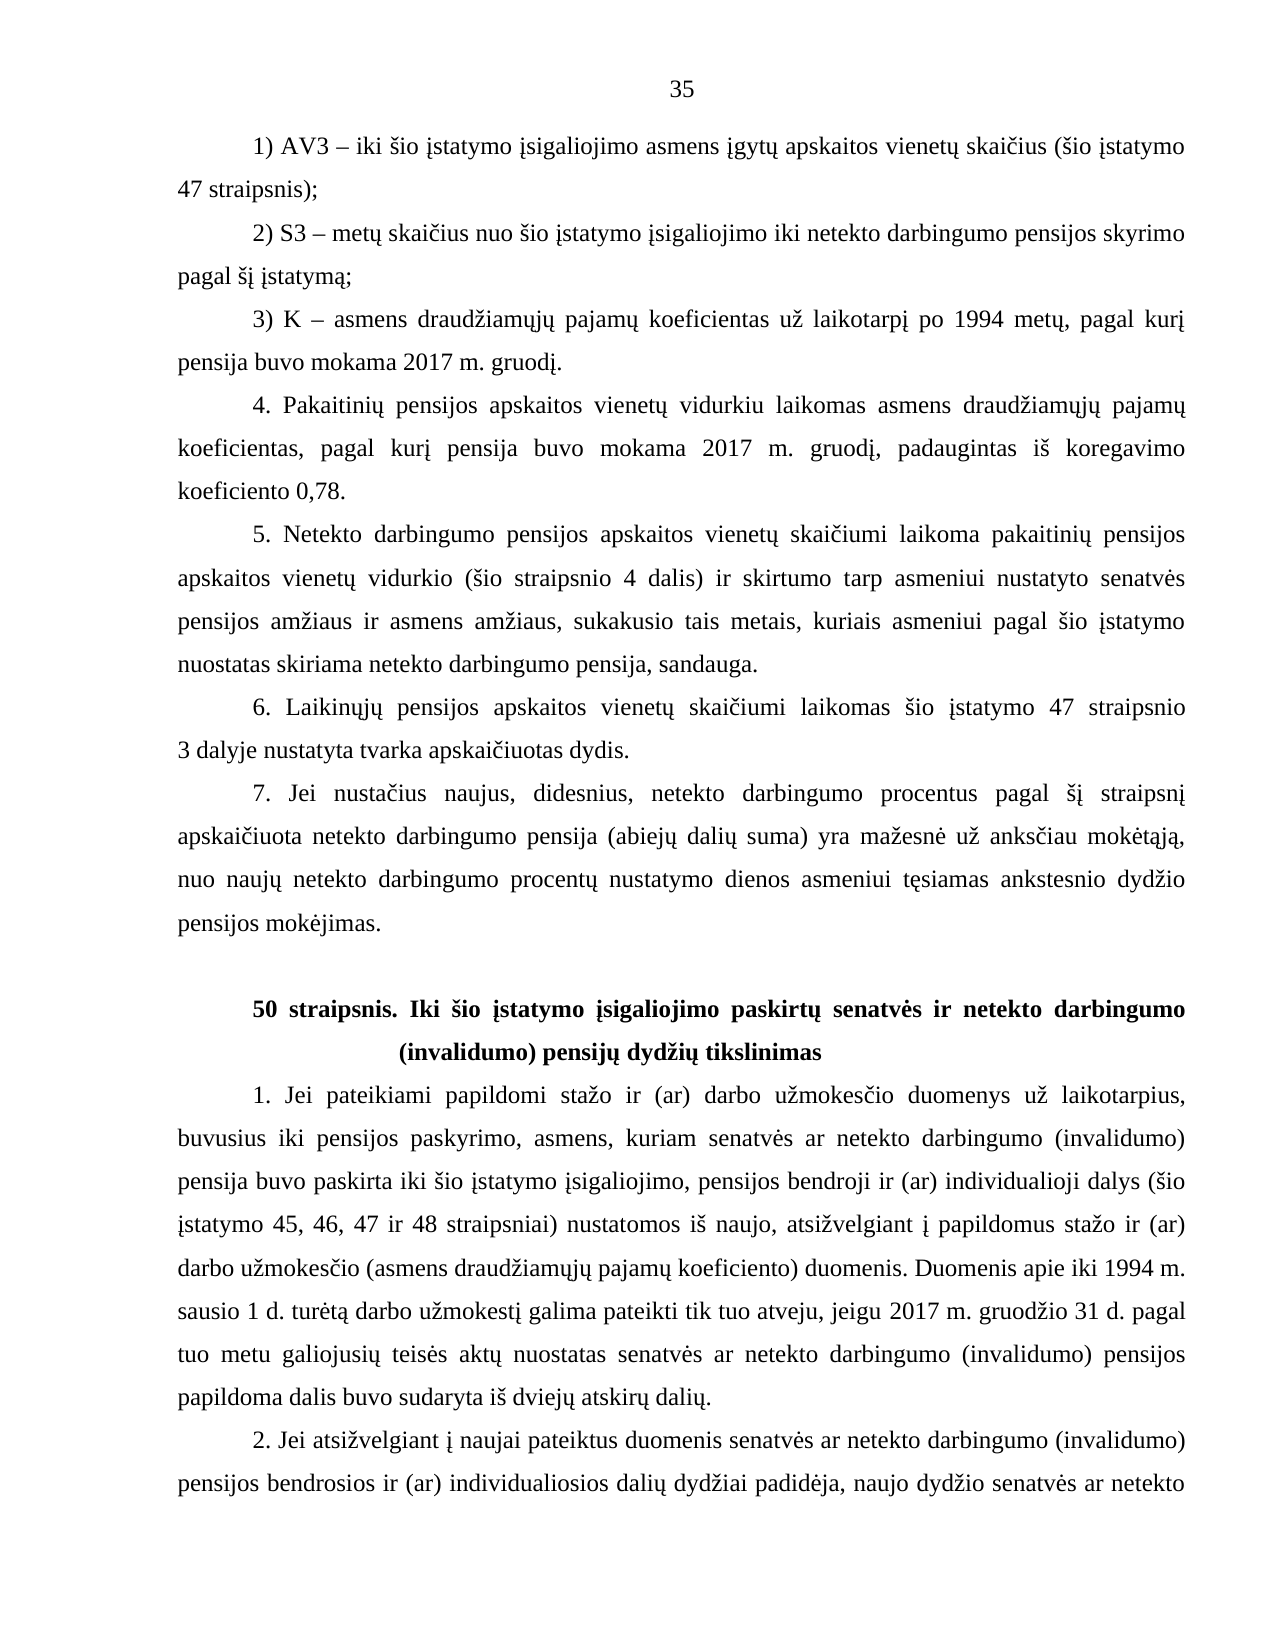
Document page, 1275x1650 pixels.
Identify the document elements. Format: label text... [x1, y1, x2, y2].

text 6. Laikinųjų pensijos apskaitos vienetų skaičiumi laikomas šio įstatymo 47 straipsnio 3 dalyje nustatyta tvarka apskaičiuotas dydis. [177, 692, 1186, 764]
text 1) AV3 – iki šio įstatymo įsigaliojimo asmens įgytų apskaitos vienetų skaičius (šio įstatymo 47 straipsnis); [177, 131, 1186, 203]
text 7. Jei nustačius naujus, didesnius, netekto darbingumo procentus pagal šį straipsnį apskaičiuota netekto darbingumo pensija (abiejų dalių suma) yra mažesnė už anksčiau mokėtąją, nuo naujų netekto darbingumo procentų nustatymo dienos asmeniui tęsiamas ankstesnio dydžio pensijos mokėjimas. [177, 778, 1186, 936]
text 4. Pakaitinių pensijos apskaitos vienetų vidurkiu laikomas asmens draudžiamųjų pajamų koeficientas, pagal kurį pensija buvo mokama 2017 m. gruodį, padaugintas iš koregavimo koeficiento 0,78. [177, 390, 1186, 505]
text 5. Netekto darbingumo pensijos apskaitos vienetų skaičiumi laikoma pakaitinių pensijos apskaitos vienetų vidurkio (šio straipsnio 4 dalis) ir skirtumo tarp asmeniui nustatyto senatvės pensijos amžiaus ir asmens amžiaus, sukakusio tais metais, kuriais asmeniui pagal šio įstatymo nuostatas skiriama netekto darbingumo pensija, sandauga. [177, 519, 1186, 678]
text 3) K – asmens draudžiamųjų pajamų koeficientas už laikotarpį po 1994 metų, pagal kurį pensija buvo mokama 2017 m. gruodį. [177, 304, 1186, 376]
text 2) S3 – metų skaičius nuo šio įstatymo įsigaliojimo iki netekto darbingumo pensijos skyrimo pagal šį įstatymą; [177, 218, 1186, 289]
text 2. Jei atsižvelgiant į naujai pateiktus duomenis senatvės ar netekto darbingumo (invalidumo) pensijos bendrosios ir (ar) individualiosios dalių dydžiai padidėja, naujo dydžio senatvės ar netekto [177, 1425, 1186, 1497]
text 1. Jei pateikiami papildomi stažo ir (ar) darbo užmokesčio duomenys už laikotarpius, buvusius iki pensijos paskyrimo, asmens, kuriam senatvės ar netekto darbingumo (invalidumo) pensija buvo paskirta iki šio įstatymo įsigaliojimo, pensijos bendroji ir (ar) individualioji dalys (šio įstatymo 45, 46, 47 ir 48 straipsniai) nustatomos iš naujo, atsižvelgiant į papildomus stažo ir (ar) darbo užmokesčio (asmens draudžiamųjų pajamų koeficiento) duomenis. Duomenis apie iki 1994 m. sausio 1 d. turėtą darbo užmokestį galima pateikti tik tuo atveju, jeigu 2017 m. gruodžio 31 d. pagal tuo metu galiojusių teisės aktų nuostatas senatvės ar netekto darbingumo (invalidumo) pensijos papildoma dalis buvo sudaryta iš dviejų atskirų dalių. [177, 1080, 1186, 1411]
text 50 straipsnis. Iki šio įstatymo įsigaliojimo paskirtų senatvės ir netekto darbingumo (invalidumo) pensijų dydžių tikslinimas [252, 994, 1186, 1066]
